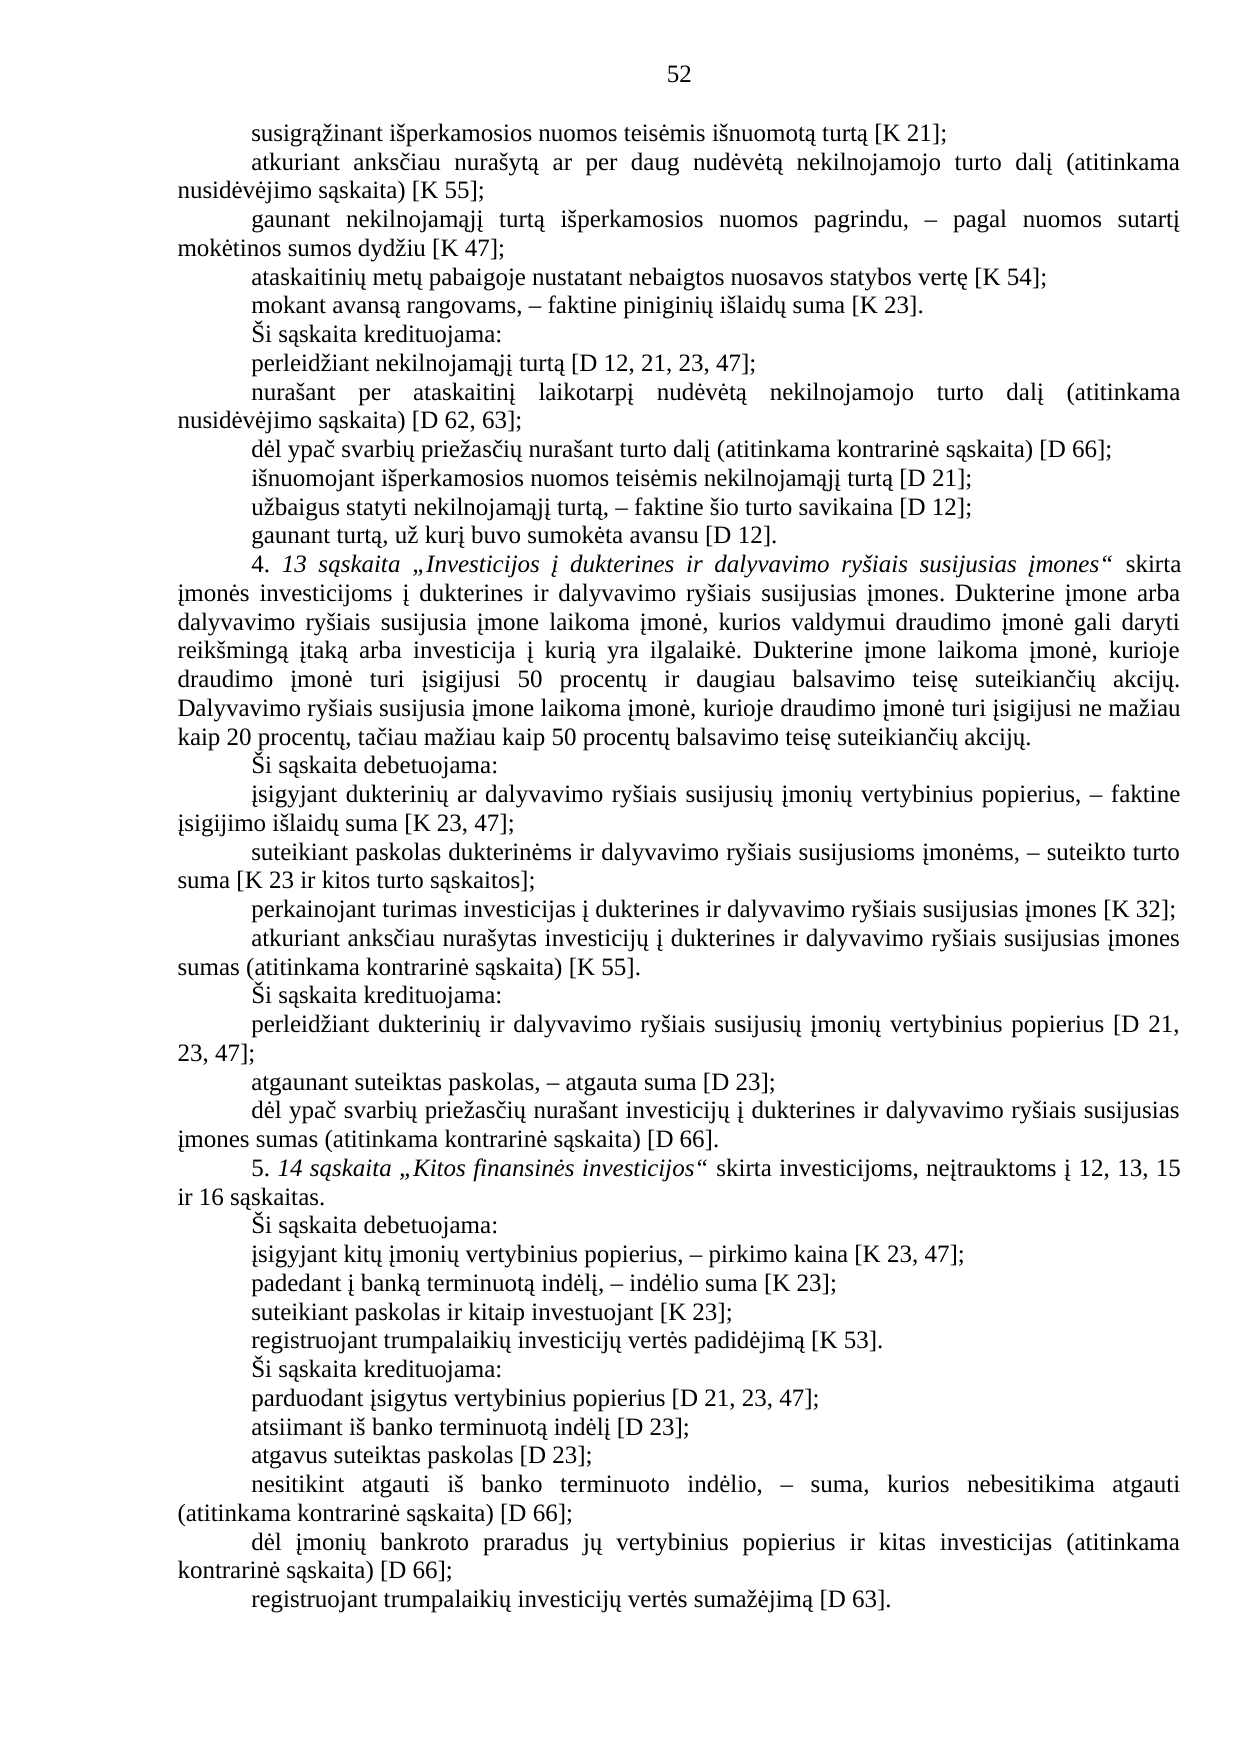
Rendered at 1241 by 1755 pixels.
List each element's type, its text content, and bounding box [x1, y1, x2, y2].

text atsiimant iš banko terminuotą indėlį [D 23]; [177, 1412, 1181, 1441]
text registruojant trumpalaikių investicijų vertės sumažėjimą [D 63]. [177, 1584, 1181, 1613]
text atkuriant anksčiau nurašytą ar per daug nudėvėtą nekilnojamojo turto dalį (atitinkama nusidėvėjimo sąskaita) [K 55]; [177, 147, 1181, 204]
text perkainojant turimas investicijas į dukterines ir dalyvavimo ryšiais susijusias įmones [K 32]; [177, 894, 1181, 923]
text Ši sąskaita debetuojama: [177, 1211, 1181, 1239]
text suteikiant paskolas ir kitaip investuojant [K 23]; [177, 1297, 1181, 1326]
text 5. 14 sąskaita „Kitos finansinės investicijos“ skirta investicijoms, neįtrauktoms į 12, 13, 15 ir 16 sąskaitas. [177, 1153, 1181, 1211]
text įsigyjant dukterinių ar dalyvavimo ryšiais susijusių įmonių vertybinius popierius, – faktine įsigijimo išlaidų suma [K 23, 47]; [177, 779, 1181, 837]
text dėl ypač svarbių priežasčių nurašant turto dalį (atitinkama kontrarinė sąskaita) [D 66]; [177, 434, 1181, 463]
text Ši sąskaita kredituojama: [177, 981, 1181, 1009]
text ataskaitinių metų pabaigoje nustatant nebaigtos nuosavos statybos vertę [K 54]; [177, 262, 1181, 291]
text nesitikint atgauti iš banko terminuoto indėlio, – suma, kurios nebesitikima atgauti (atitinkama kontrarinė sąskaita) [D 66]; [177, 1469, 1181, 1527]
text registruojant trumpalaikių investicijų vertės padidėjimą [K 53]. [177, 1326, 1181, 1354]
text parduodant įsigytus vertybinius popierius [D 21, 23, 47]; [177, 1383, 1181, 1412]
text 4. 13 sąskaita „Investicijos į dukterines ir dalyvavimo ryšiais susijusias įmones“ skirta įmonės investicijoms į dukterines ir dalyvavimo ryšiais susijusias įmones. Dukterine įmone arba dalyvavimo ryšiais susijusia įmone laikoma įmonė, kurios valdymui draudimo įmonė gali daryti reikšmingą įtaką arba investicija į kurią yra ilgalaikė. Dukterine įmone laikoma įmonė, kurioje draudimo įmonė turi įsigijusi 50 procentų ir daugiau balsavimo teisę suteikiančių akcijų. Dalyvavimo ryšiais susijusia įmone laikoma įmonė, kurioje draudimo įmonė turi įsigijusi ne mažiau kaip 20 procentų, tačiau mažiau kaip 50 procentų balsavimo teisę suteikiančių akcijų. [177, 549, 1181, 751]
text padedant į banką terminuotą indėlį, – indėlio suma [K 23]; [177, 1268, 1181, 1297]
text atkuriant anksčiau nurašytas investicijų į dukterines ir dalyvavimo ryšiais susijusias įmones sumas (atitinkama kontrarinė sąskaita) [K 55]. [177, 923, 1181, 981]
text užbaigus statyti nekilnojamąjį turtą, – faktine šio turto savikaina [D 12]; [177, 492, 1181, 521]
text suteikiant paskolas dukterinėms ir dalyvavimo ryšiais susijusioms įmonėms, – suteikto turto suma [K 23 ir kitos turto sąskaitos]; [177, 837, 1181, 894]
text išnuomojant išperkamosios nuomos teisėmis nekilnojamąjį turtą [D 21]; [177, 463, 1181, 492]
text nurašant per ataskaitinį laikotarpį nudėvėtą nekilnojamojo turto dalį (atitinkama nusidėvėjimo sąskaita) [D 62, 63]; [177, 377, 1181, 434]
text dėl įmonių bankroto praradus jų vertybinius popierius ir kitas investicijas (atitinkama kontrarinė sąskaita) [D 66]; [177, 1527, 1181, 1584]
text dėl ypač svarbių priežasčių nurašant investicijų į dukterines ir dalyvavimo ryšiais susijusias įmones sumas (atitinkama kontrarinė sąskaita) [D 66]. [177, 1096, 1181, 1153]
text atgaunant suteiktas paskolas, – atgauta suma [D 23]; [177, 1067, 1181, 1096]
text Ši sąskaita kredituojama: [177, 319, 1181, 348]
text gaunant nekilnojamąjį turtą išperkamosios nuomos pagrindu, – pagal nuomos sutartį mokėtinos sumos dydžiu [K 47]; [177, 204, 1181, 262]
text Ši sąskaita debetuojama: [177, 751, 1181, 779]
text perleidžiant nekilnojamąjį turtą [D 12, 21, 23, 47]; [177, 348, 1181, 377]
text susigrąžinant išperkamosios nuomos teisėmis išnuomotą turtą [K 21]; [177, 118, 1181, 147]
text gaunant turtą, už kurį buvo sumokėta avansu [D 12]. [177, 521, 1181, 549]
text įsigyjant kitų įmonių vertybinius popierius, – pirkimo kaina [K 23, 47]; [177, 1239, 1181, 1268]
text perleidžiant dukterinių ir dalyvavimo ryšiais susijusių įmonių vertybinius popierius [D 21, 23, 47]; [177, 1009, 1181, 1067]
text Ši sąskaita kredituojama: [177, 1354, 1181, 1383]
text mokant avansą rangovams, – faktine piniginių išlaidų suma [K 23]. [177, 291, 1181, 319]
text atgavus suteiktas paskolas [D 23]; [177, 1441, 1181, 1469]
